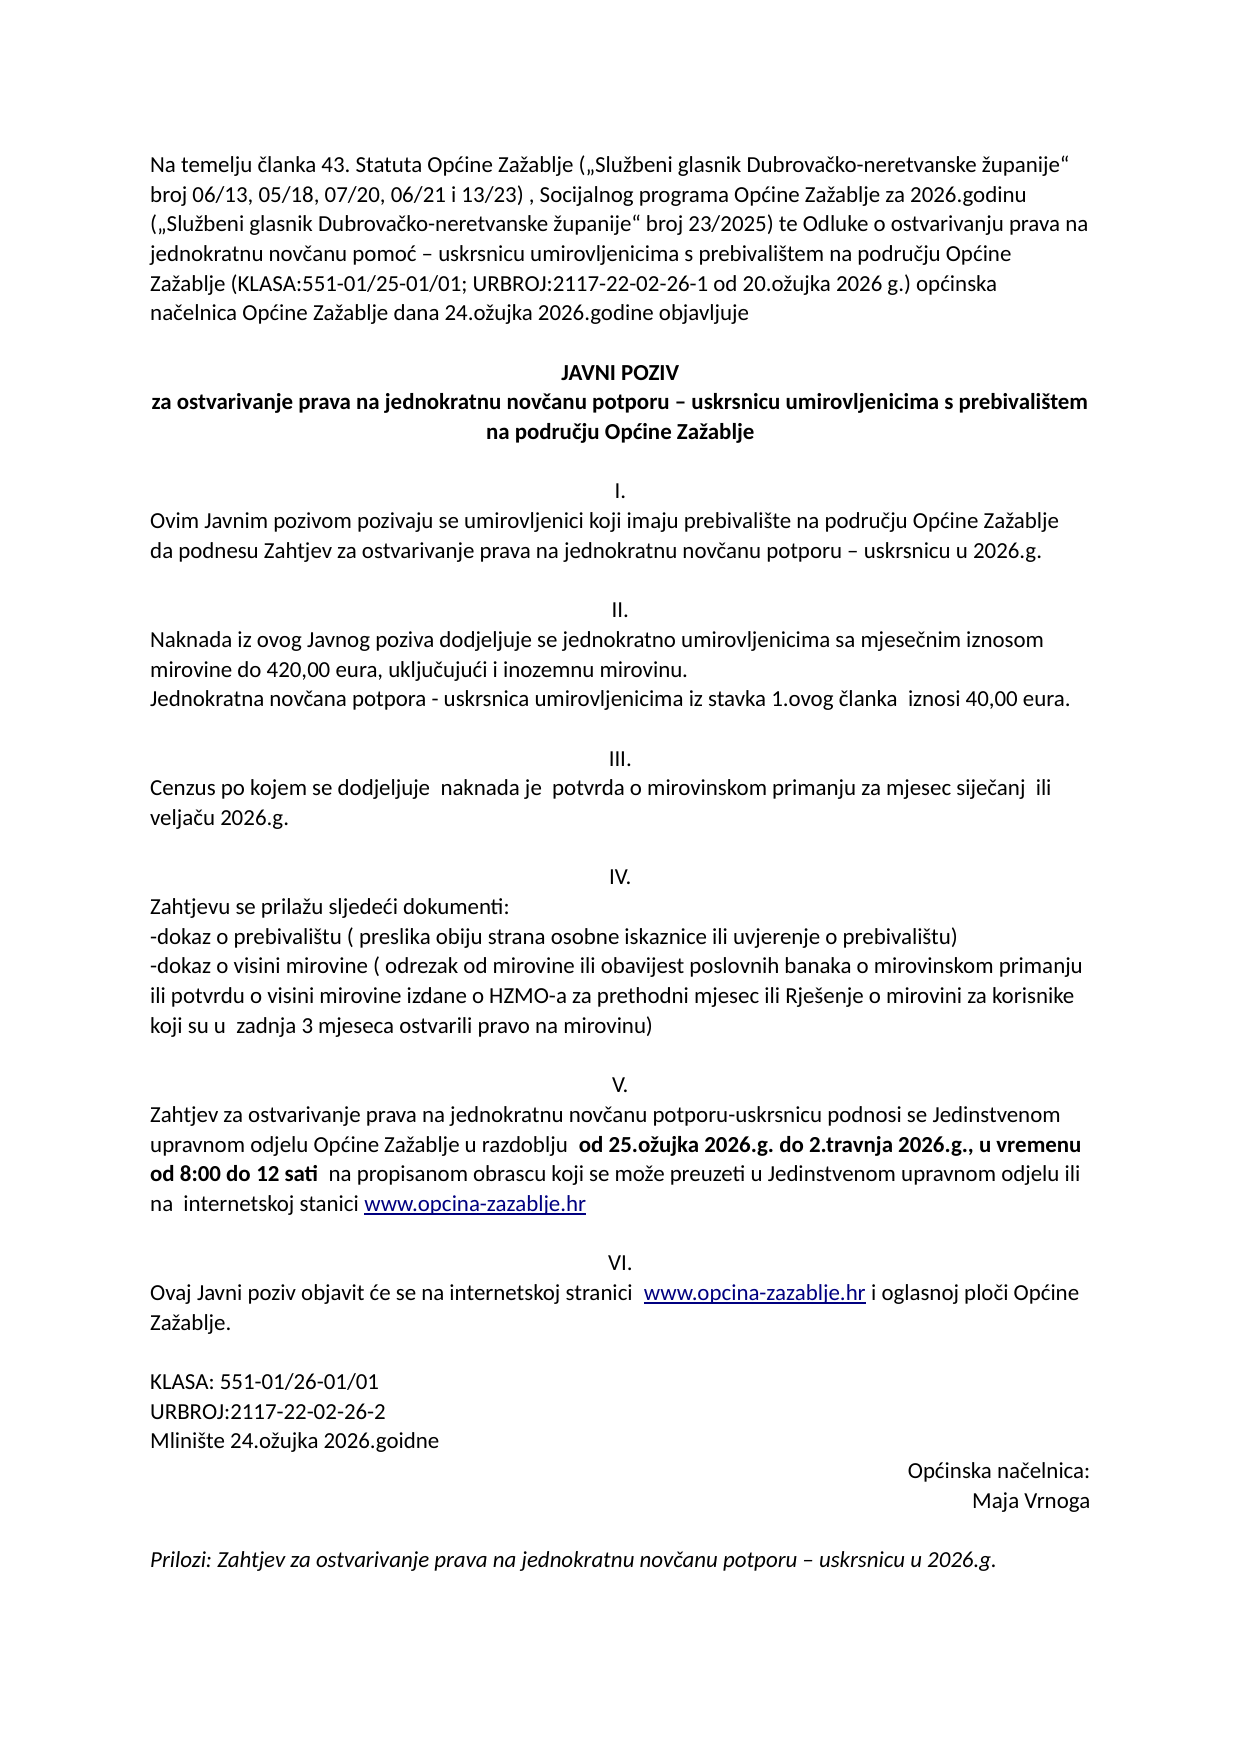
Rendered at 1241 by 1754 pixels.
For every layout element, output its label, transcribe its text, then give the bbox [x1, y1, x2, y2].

text Maja Vrnoga [150, 1486, 1090, 1514]
text V. [150, 1070, 1090, 1098]
text Zahtjevu se prilažu sljedeći dokumenti: [150, 892, 1090, 920]
text JAVNI POZIV [150, 358, 1090, 386]
text -dokaz o prebivalištu ( preslika obiju strana osobne iskaznice ili uvjerenje o prebivalištu) [150, 922, 1090, 950]
text II. [150, 595, 1090, 623]
text III. [150, 744, 1090, 772]
text KLASA: 551-01/26-01/01 [150, 1367, 1090, 1395]
text -dokaz o visini mirovine ( odrezak od mirovine ili obavijest poslovnih banaka o mirovinskom primanju ili potvrdu o visini mirovine izdane o HZMO-a za prethodni mjesec ili Rješenje o mirovini za korisnike koji su u zadnja 3 mjeseca ostvarili pravo na mirovinu) [150, 952, 1090, 1039]
text Ovim Javnim pozivom pozivaju se umirovljenici koji imaju prebivalište na području Općine Zažablje da podnesu Zahtjev za ostvarivanje prava na jednokratnu novčanu potporu – uskrsnicu u 2026.g. [150, 506, 1090, 564]
text Na temelju članka 43. Statuta Općine Zažablje („Službeni glasnik Dubrovačko-neretvanske županije“ broj 06/13, 05/18, 07/20, 06/21 i 13/23) , Socijalnog programa Općine Zažablje za 2026.godinu („Službeni glasnik Dubrovačko-neretvanske županije“ broj 23/2025) te Odluke o ostvarivanju prava na jednokratnu novčanu pomoć – uskrsnicu umirovljenicima s prebivalištem na području Općine Zažablje (KLASA:551-01/25-01/01; URBROJ:2117-22-02-26-1 od 20.ožujka 2026 g.) općinska načelnica Općine Zažablje dana 24.ožujka 2026.godine objavljuje [150, 150, 1090, 326]
text Zahtjev za ostvarivanje prava na jednokratnu novčanu potporu-uskrsnicu podnosi se Jedinstvenom upravnom odjelu Općine Zažablje u razdoblju od 25.ožujka 2026.g. do 2.travnja 2026.g., u vremenu od 8:00 do 12 sati na propisanom obrascu koji se može preuzeti u Jedinstvenom upravnom odjelu ili na internetskoj stanici www.opcina-zazablje.hr [150, 1100, 1090, 1217]
text Općinska načelnica: [150, 1456, 1090, 1484]
text I. [150, 477, 1090, 504]
text Mlinište 24.ožujka 2026.goidne [150, 1427, 1090, 1454]
text Prilozi: Zahtjev za ostvarivanje prava na jednokratnu novčanu potporu – uskrsnicu u 2026.g. [150, 1545, 1090, 1573]
text VI. [150, 1248, 1090, 1276]
text Jednokratna novčana potpora - uskrsnica umirovljenicima iz stavka 1.ovog članka iznosi 40,00 eura. [150, 684, 1090, 712]
text za ostvarivanje prava na jednokratnu novčanu potporu – uskrsnicu umirovljenicima s prebivalištem na području Općine Zažablje [150, 387, 1090, 445]
text Naknada iz ovog Javnog poziva dodjeljuje se jednokratno umirovljenicima sa mjesečnim iznosom mirovine do 420,00 eura, uključujući i inozemnu mirovinu. [150, 625, 1090, 683]
text Cenzus po kojem se dodjeljuje naknada je potvrda o mirovinskom primanju za mjesec siječanj ili veljaču 2026.g. [150, 773, 1090, 831]
text IV. [150, 862, 1090, 891]
text Ovaj Javni poziv objavit će se na internetskoj stranici www.opcina-zazablje.hr i oglasnoj ploči Općine Zažablje. [150, 1278, 1090, 1336]
text URBROJ:2117-22-02-26-2 [150, 1397, 1090, 1425]
